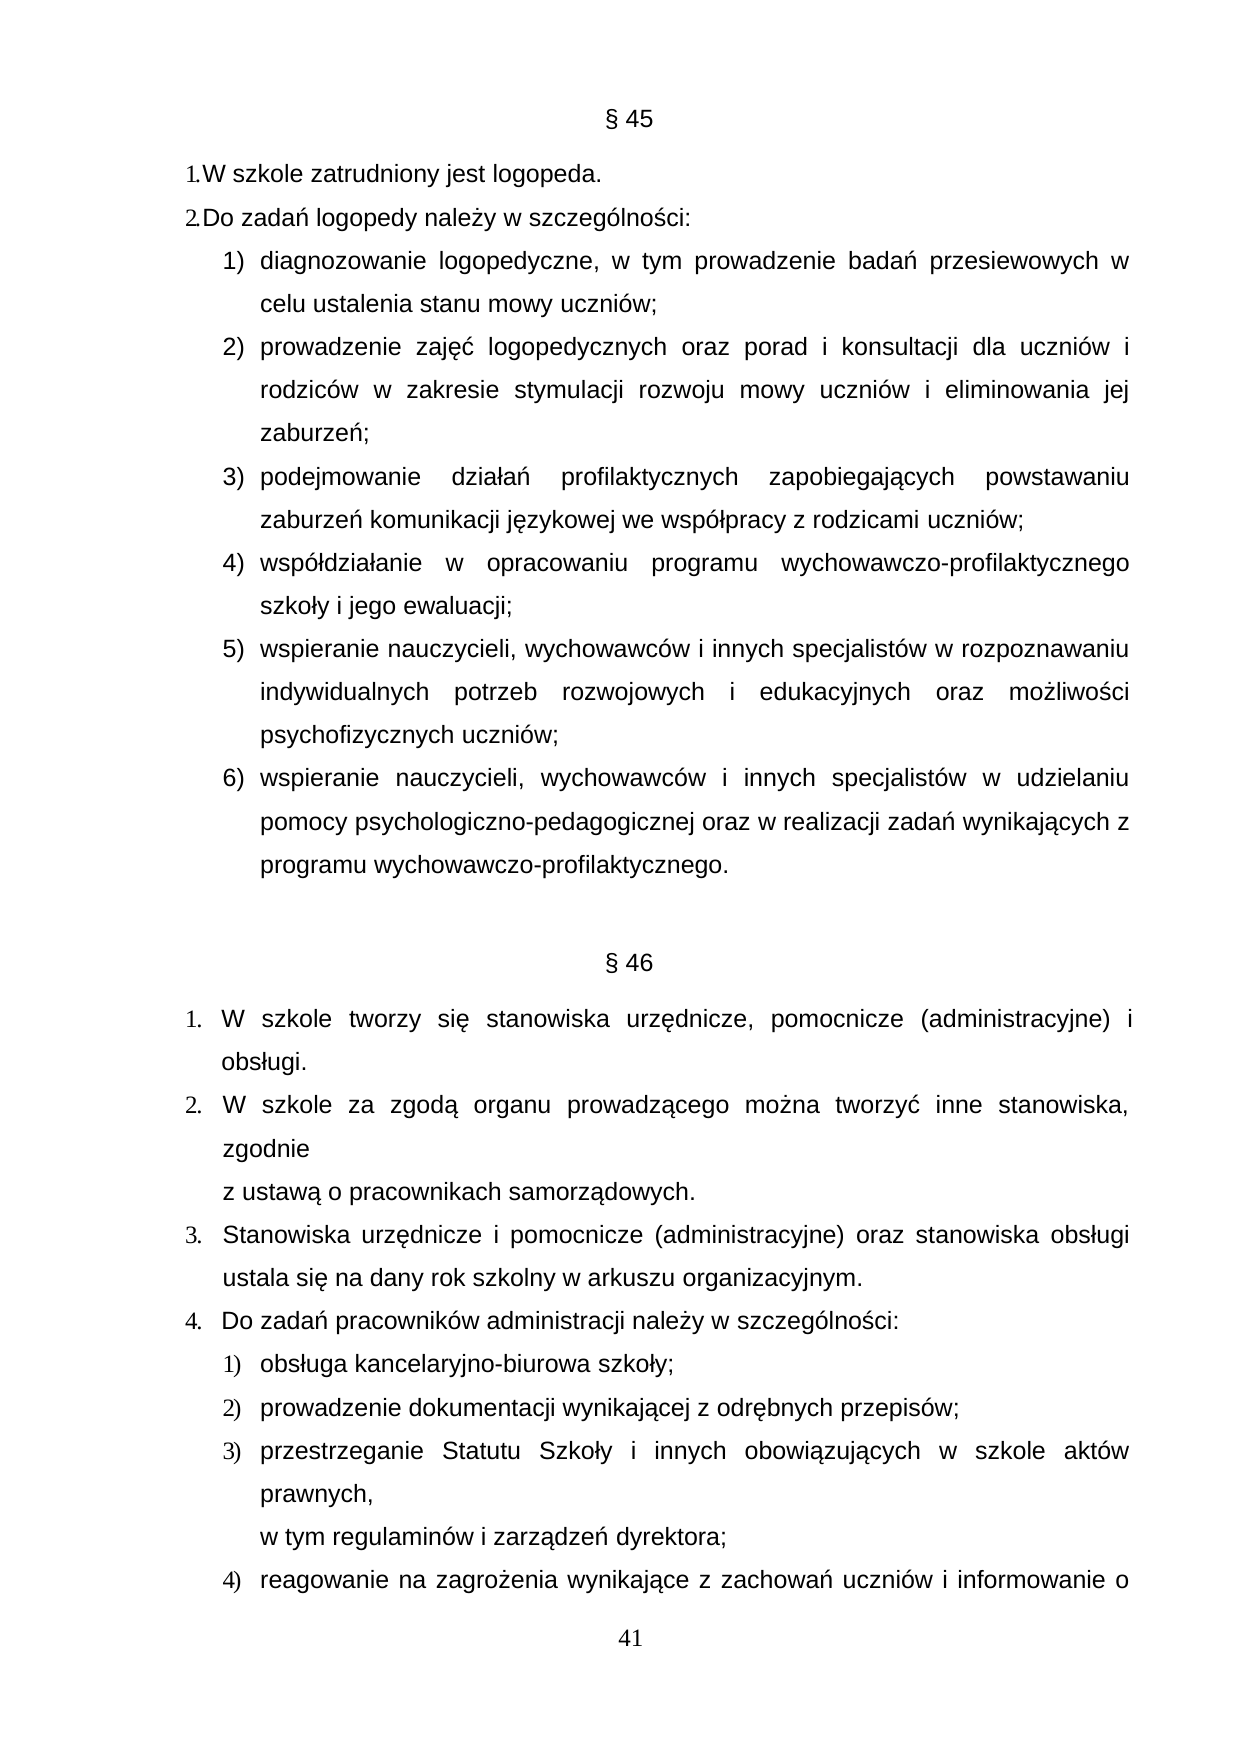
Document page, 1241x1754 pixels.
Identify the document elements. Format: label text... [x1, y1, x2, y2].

list przestrzeganie Statutu Szkoły i innych obowiązujących w szkole aktów prawnych, w tym regulaminów i zarządzeń dyrektora; [222, 1436, 1131, 1551]
list prowadzenie dokumentacji wynikającej z odrębnych przepisów; [222, 1393, 1131, 1421]
list wspieranie nauczycieli, wychowawców i innych specjalistów w udzielaniu pomocy psychologiczno-pedagogicznej oraz w realizacji zadań wynikających z programu wychowawczo-profilaktycznego. [222, 763, 1131, 878]
list W szkole zatrudniony jest logopeda. [185, 159, 1134, 188]
list W szkole za zgodą organu prowadzącego można tworzyć inne stanowiska, zgodnie z ustawą o pracownikach samorządowych. [185, 1090, 1131, 1205]
list reagowanie na zagrożenia wynikające z zachowań uczniów i informowanie o [222, 1565, 1131, 1594]
list W szkole tworzy się stanowiska urzędnicze, pomocnicze (administracyjne) i obsługi. [185, 1004, 1134, 1076]
text § 45 [127, 104, 1131, 132]
list Stanowiska urzędnicze i pomocnicze (administracyjne) oraz stanowiska obsługi ustala się na dany rok szkolny w arkuszu organizacyjnym. [185, 1220, 1131, 1292]
list prowadzenie zajęć logopedycznych oraz porad i konsultacji dla uczniów i rodziców w zakresie stymulacji rozwoju mowy uczniów i eliminowania jej zaburzeń; [222, 332, 1131, 447]
list obsługa kancelaryjno-biurowa szkoły; [222, 1349, 1131, 1378]
list Do zadań pracowników administracji należy w szczególności: [185, 1306, 1131, 1335]
list diagnozowanie logopedyczne, w tym prowadzenie badań przesiewowych w celu ustalenia stanu mowy uczniów; [222, 246, 1131, 318]
list podejmowanie działań profilaktycznych zapobiegających powstawaniu zaburzeń komunikacji językowej we współpracy z rodzicami uczniów; [222, 461, 1131, 533]
text § 46 [127, 948, 1131, 977]
list współdziałanie w opracowaniu programu wychowawczo-profilaktycznego szkoły i jego ewaluacji; [222, 548, 1131, 619]
list Do zadań logopedy należy w szczególności: [185, 203, 1134, 231]
list wspieranie nauczycieli, wychowawców i innych specjalistów w rozpoznawaniu indywidualnych potrzeb rozwojowych i edukacyjnych oraz możliwości psychofizycznych uczniów; [222, 634, 1131, 749]
